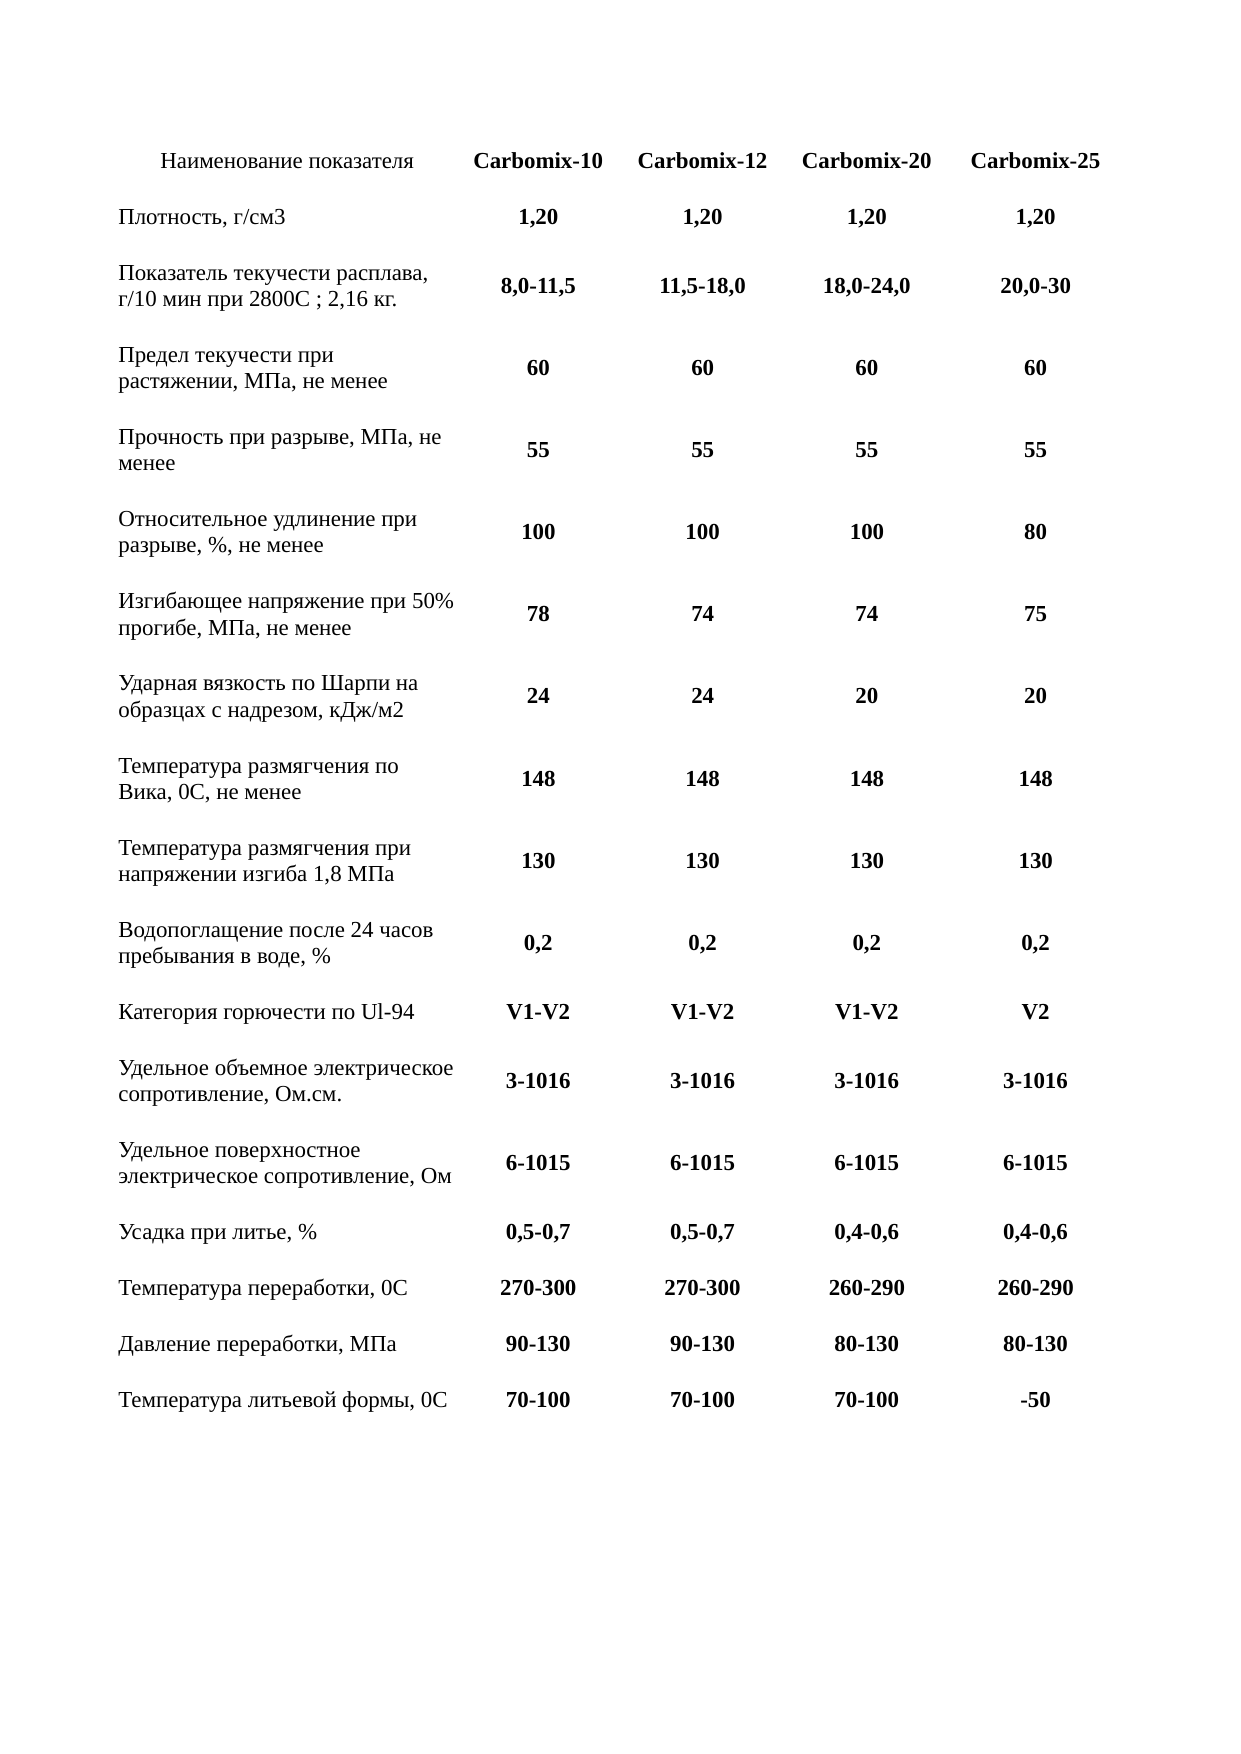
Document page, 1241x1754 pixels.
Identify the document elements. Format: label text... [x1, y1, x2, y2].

table_cell 6-1015 [456, 1136, 620, 1218]
table_cell Удельное объемное электрическое сопротивление, Ом.см. [118, 1054, 456, 1136]
table_cell Температура переработки, 0С [118, 1274, 456, 1330]
table_cell 3-1016 [620, 1054, 784, 1136]
table_cell 55 [456, 423, 620, 505]
table_cell 100 [456, 505, 620, 587]
table_cell 24 [456, 670, 620, 752]
table_cell 60 [456, 341, 620, 423]
table_header Carbomix-12 [620, 147, 784, 203]
table_cell 55 [949, 423, 1122, 505]
table_cell Показатель текучести расплава, г/10 мин при 2800С ; 2,16 кг. [118, 259, 456, 341]
table_cell 20 [785, 670, 949, 752]
table_cell 148 [456, 752, 620, 834]
table_cell 0,2 [949, 916, 1122, 998]
table_cell 130 [620, 834, 784, 916]
table_cell 78 [456, 587, 620, 669]
table_cell 0,4-0,6 [949, 1219, 1122, 1274]
table_cell 6-1015 [620, 1136, 784, 1218]
table_cell 0,2 [620, 916, 784, 998]
table_cell 130 [456, 834, 620, 916]
table_cell 6-1015 [785, 1136, 949, 1218]
table_cell 8,0-11,5 [456, 259, 620, 341]
table_cell Температура размягчения при напряжении изгиба 1,8 МПа [118, 834, 456, 916]
table_header Carbomix-25 [949, 147, 1122, 203]
table_cell Удельное поверхностное электрическое сопротивление, Ом [118, 1136, 456, 1218]
table_cell 130 [949, 834, 1122, 916]
table_cell 100 [785, 505, 949, 587]
table_cell Усадка при литье, % [118, 1219, 456, 1274]
table_cell 24 [620, 670, 784, 752]
table_cell 0,5-0,7 [620, 1219, 784, 1274]
table_cell 148 [785, 752, 949, 834]
table_cell V2 [949, 998, 1122, 1054]
table_cell Ударная вязкость по Шарпи на образцах с надрезом, кДж/м2 [118, 670, 456, 752]
table_cell 270-300 [620, 1274, 784, 1330]
table_cell 1,20 [620, 203, 784, 258]
table_cell 60 [620, 341, 784, 423]
table_cell 3-1016 [785, 1054, 949, 1136]
table_cell 148 [620, 752, 784, 834]
table_cell Давление переработки, МПа [118, 1330, 456, 1386]
table_cell 0,5-0,7 [456, 1219, 620, 1274]
table_cell 80 [949, 505, 1122, 587]
table_cell Предел текучести при растяжении, МПа, не менее [118, 341, 456, 423]
table_cell 20,0-30 [949, 259, 1122, 341]
table_cell 1,20 [949, 203, 1122, 258]
table_header Наименование показателя [118, 147, 456, 203]
table_cell 0,2 [456, 916, 620, 998]
table_cell 55 [785, 423, 949, 505]
table_cell Плотность, г/см3 [118, 203, 456, 258]
table_cell 74 [620, 587, 784, 669]
table_cell 90-130 [456, 1330, 620, 1386]
table_cell 70-100 [456, 1386, 620, 1442]
table_cell 74 [785, 587, 949, 669]
table_cell 75 [949, 587, 1122, 669]
table_cell 260-290 [949, 1274, 1122, 1330]
table_cell 0,4-0,6 [785, 1219, 949, 1274]
table_cell Водопоглащение после 24 часов пребывания в воде, % [118, 916, 456, 998]
table_cell 11,5-18,0 [620, 259, 784, 341]
table_cell 270-300 [456, 1274, 620, 1330]
table_cell 3-1016 [456, 1054, 620, 1136]
table_cell 60 [785, 341, 949, 423]
table_cell 0,2 [785, 916, 949, 998]
table_cell V1-V2 [456, 998, 620, 1054]
table_cell Относительное удлинение при разрыве, %, не менее [118, 505, 456, 587]
table_cell -50 [949, 1386, 1122, 1442]
table_cell V1-V2 [620, 998, 784, 1054]
table_cell Температура размягчения по Вика, 0С, не менее [118, 752, 456, 834]
table_cell 18,0-24,0 [785, 259, 949, 341]
table_cell 6-1015 [949, 1136, 1122, 1218]
table_cell 80-130 [949, 1330, 1122, 1386]
table_cell 20 [949, 670, 1122, 752]
table_header Carbomix-20 [785, 147, 949, 203]
table_cell Прочность при разрыве, МПа, не менее [118, 423, 456, 505]
table_cell V1-V2 [785, 998, 949, 1054]
table_cell 3-1016 [949, 1054, 1122, 1136]
table_header Carbomix-10 [456, 147, 620, 203]
table_cell 100 [620, 505, 784, 587]
table_cell 70-100 [785, 1386, 949, 1442]
table_cell Температура литьевой формы, 0С [118, 1386, 456, 1442]
table_cell Изгибающее напряжение при 50% прогибе, МПа, не менее [118, 587, 456, 669]
table_cell 1,20 [785, 203, 949, 258]
table_cell Категория горючести по Ul-94 [118, 998, 456, 1054]
table_cell 130 [785, 834, 949, 916]
table_cell 55 [620, 423, 784, 505]
table_cell 70-100 [620, 1386, 784, 1442]
table_cell 90-130 [620, 1330, 784, 1386]
table_cell 148 [949, 752, 1122, 834]
table_cell 260-290 [785, 1274, 949, 1330]
table_cell 60 [949, 341, 1122, 423]
table_cell 1,20 [456, 203, 620, 258]
table_cell 80-130 [785, 1330, 949, 1386]
